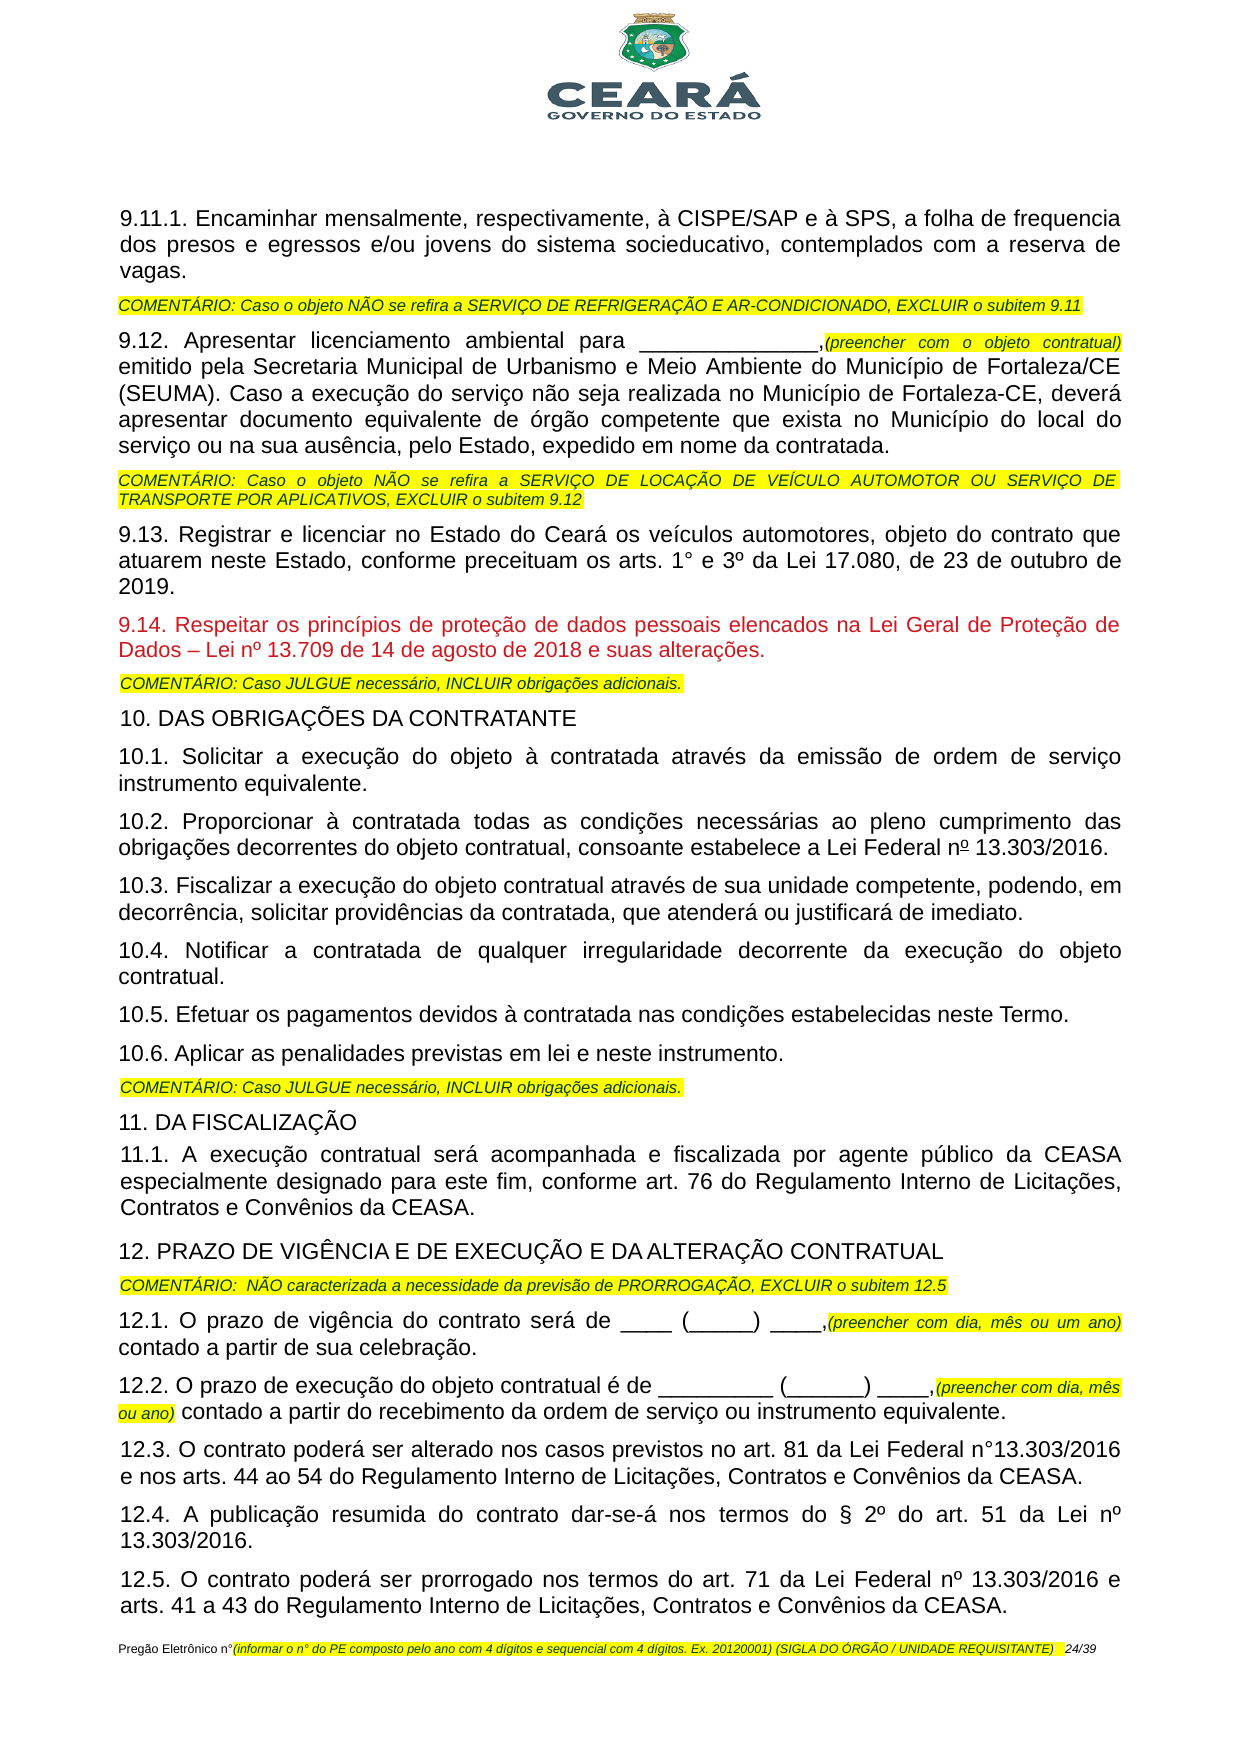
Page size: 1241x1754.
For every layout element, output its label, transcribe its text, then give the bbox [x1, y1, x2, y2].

text 9.11.1. Encaminhar mensalmente, respectivamente, à CISPE/SAP e à SPS, a folha de frequencia dos presos e egressos e/ou jovens do sistema socieducativo, contemplados com a reserva de vagas. [119, 205, 1122, 284]
text COMENTÁRIO: Caso o objeto NÃO se refira a SERVIÇO DE LOCAÇÃO DE VEÍCULO AUTOMOTOR OU SERVIÇO DE TRANSPORTE POR APLICATIVOS, EXCLUIR o subitem 9.12 [118, 470, 1120, 509]
text 12.1. O prazo de vigência do contrato será de ____ (_____) ____,(preencher com dia, mês ou um ano) contado a partir de sua celebração. [118, 1307, 1122, 1360]
text 10. DAS OBRIGAÇÕES DA CONTRATANTE [119, 705, 1122, 731]
text 9.13. Registrar e licenciar no Estado do Ceará os veículos automotores, objeto do contrato que atuarem neste Estado, conforme preceituam os arts. 1° e 3º da Lei 17.080, de 23 de outubro de 2019. [118, 521, 1122, 600]
text COMENTÁRIO: Caso JULGUE necessário, INCLUIR obrigações adicionais. [120, 1078, 1122, 1097]
text 11. DA FISCALIZAÇÃO [118, 1109, 1122, 1135]
text 10.4. Notificar a contratada de qualquer irregularidade decorrente da execução do objeto contratual. [118, 937, 1122, 989]
text 10.5. Efetuar os pagamentos devidos à contratada nas condições estabelecidas neste Termo. [118, 1001, 1122, 1028]
text 11.1. A execução contratual será acompanhada e fiscalizada por agente público da CEASA especialmente designado para este fim, conforme art. 76 do Regulamento Interno de Licitações, Contratos e Convênios da CEASA. [120, 1141, 1122, 1220]
text 12.2. O prazo de execução do objeto contratual é de _________ (______) ____,(preencher com dia, mês ou ano) contado a partir do recebimento da ordem de serviço ou instrumento equivalente. [118, 1372, 1122, 1424]
text 9.14. Respeitar os princípios de proteção de dados pessoais elencados na Lei Geral de Proteção de Dados – Lei nº 13.709 de 14 de agosto de 2018 e suas alterações. [118, 612, 1122, 662]
text 10.6. Aplicar as penalidades previstas em lei e neste instrumento. [118, 1040, 1122, 1066]
text 10.3. Fiscalizar a execução do objeto contratual através de sua unidade competente, podendo, em decorrência, solicitar providências da contratada, que atenderá ou justificará de imediato. [118, 872, 1122, 925]
text 12.3. O contrato poderá ser alterado nos casos previstos no art. 81 da Lei Federal n°13.303/2016 e nos arts. 44 ao 54 do Regulamento Interno de Licitações, Contratos e Convênios da CEASA. [120, 1436, 1122, 1489]
text 9.12. Apresentar licenciamento ambiental para ______________,(preencher com o objeto contratual) emitido pela Secretaria Municipal de Urbanismo e Meio Ambiente do Município de Fortaleza/CE (SEUMA). Caso a execução do serviço não seja realizada no Município de Fortaleza-CE, deverá apresentar documento equivalente de órgão competente que exista no Município do local do serviço ou na sua ausência, pelo Estado, expedido em nome da contratada. [118, 327, 1122, 458]
text COMENTÁRIO: NÃO caracterizada a necessidade da previsão de PRORROGAÇÃO, EXCLUIR o subitem 12.5 [119, 1276, 1122, 1295]
picture [526, 10, 781, 123]
text 10.2. Proporcionar à contratada todas as condições necessárias ao pleno cumprimento das obrigações decorrentes do objeto contratual, consoante estabelece a Lei Federal no 13.303/2016. [118, 808, 1122, 860]
text 10.1. Solicitar a execução do objeto à contratada através da emissão de ordem de serviço instrumento equivalente. [118, 743, 1122, 796]
text 12. PRAZO DE VIGÊNCIA E DE EXECUÇÃO E DA ALTERAÇÃO CONTRATUAL [118, 1238, 1122, 1264]
text 12.4. A publicação resumida do contrato dar-se-á nos termos do § 2º do art. 51 da Lei nº 13.303/2016. [119, 1501, 1122, 1554]
text COMENTÁRIO: Caso JULGUE necessário, INCLUIR obrigações adicionais. [120, 674, 1122, 693]
text 12.5. O contrato poderá ser prorrogado nos termos do art. 71 da Lei Federal nº 13.303/2016 e arts. 41 a 43 do Regulamento Interno de Licitações, Contratos e Convênios da CEASA. [120, 1566, 1122, 1618]
text COMENTÁRIO: Caso o objeto NÃO se refira a SERVIÇO DE REFRIGERAÇÃO E AR-CONDICIONADO, EXCLUIR o subitem 9.11 [118, 296, 1120, 315]
